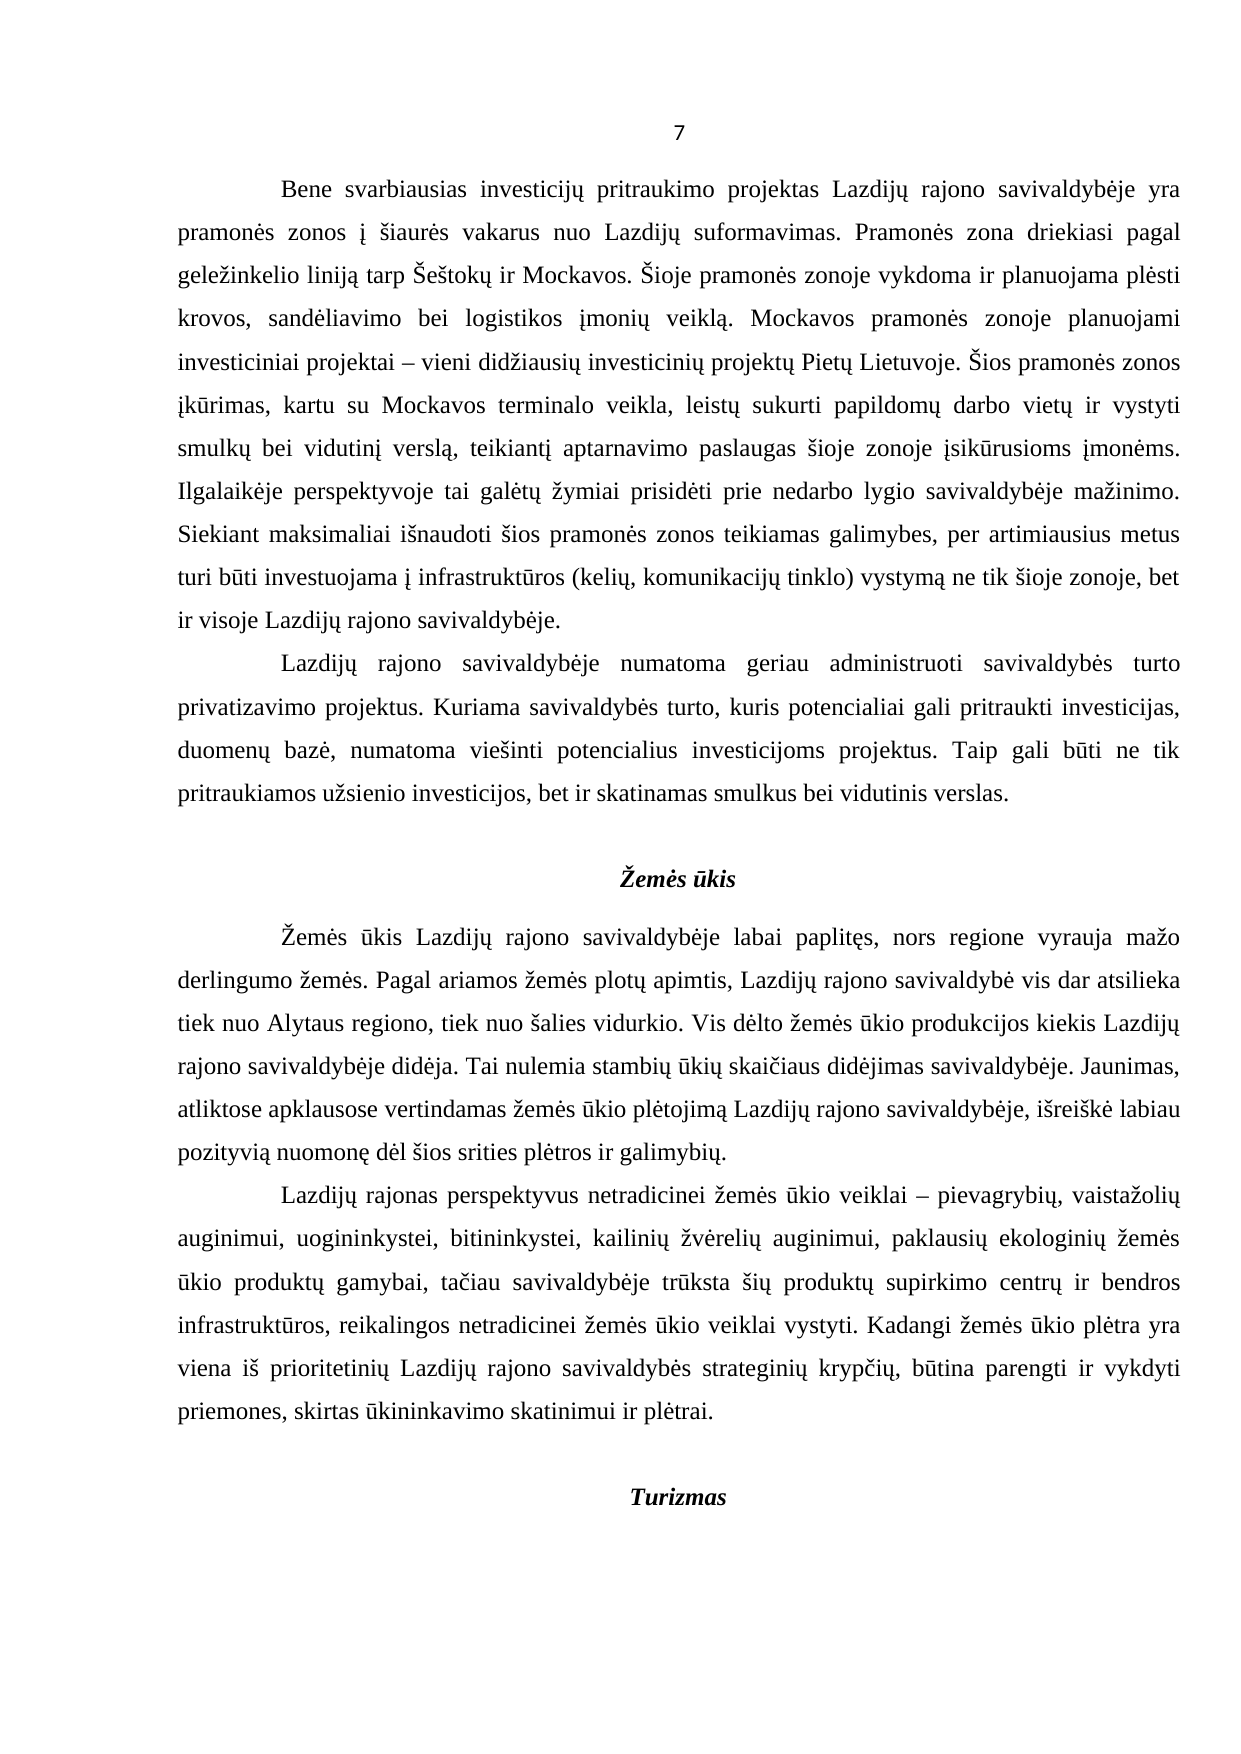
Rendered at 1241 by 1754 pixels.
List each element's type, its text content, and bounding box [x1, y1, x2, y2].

text Žemės ūkis Lazdijų rajono savivaldybėje labai paplitęs, nors regione vyrauja mažo derlingumo žemės. Pagal ariamos žemės plotų apimtis, Lazdijų rajono savivaldybė vis dar atsilieka tiek nuo Alytaus regiono, tiek nuo šalies vidurkio. Vis dėlto žemės ūkio produkcijos kiekis Lazdijų rajono savivaldybėje didėja. Tai nulemia stambių ūkių skaičiaus didėjimas savivaldybėje. Jaunimas, atliktose apklausose vertindamas žemės ūkio plėtojimą Lazdijų rajono savivaldybėje, išreiškė labiau pozityvią nuomonę dėl šios srities plėtros ir galimybių. [177, 922, 1181, 1166]
text Turizmas [177, 1482, 1181, 1511]
text Lazdijų rajono savivaldybėje numatoma geriau administruoti savivaldybės turto privatizavimo projektus. Kuriama savivaldybės turto, kuris potencialiai gali pritraukti investicijas, duomenų bazė, numatoma viešinti potencialius investicijoms projektus. Taip gali būti ne tik pritraukiamos užsienio investicijos, bet ir skatinamas smulkus bei vidutinis verslas. [177, 648, 1181, 807]
text Bene svarbiausias investicijų pritraukimo projektas Lazdijų rajono savivaldybėje yra pramonės zonos į šiaurės vakarus nuo Lazdijų suformavimas. Pramonės zona driekiasi pagal geležinkelio liniją tarp Šeštokų ir Mockavos. Šioje pramonės zonoje vykdoma ir planuojama plėsti krovos, sandėliavimo bei logistikos įmonių veiklą. Mockavos pramonės zonoje planuojami investiciniai projektai – vieni didžiausių investicinių projektų Pietų Lietuvoje. Šios pramonės zonos įkūrimas, kartu su Mockavos terminalo veikla, leistų sukurti papildomų darbo vietų ir vystyti smulkų bei vidutinį verslą, teikiantį aptarnavimo paslaugas šioje zonoje įsikūrusioms įmonėms. Ilgalaikėje perspektyvoje tai galėtų žymiai prisidėti prie nedarbo lygio savivaldybėje mažinimo. Siekiant maksimaliai išnaudoti šios pramonės zonos teikiamas galimybes, per artimiausius metus turi būti investuojama į infrastruktūros (kelių, komunikacijų tinklo) vystymą ne tik šioje zonoje, bet ir visoje Lazdijų rajono savivaldybėje. [177, 174, 1181, 634]
text Žemės ūkis [177, 864, 1181, 893]
text Lazdijų rajonas perspektyvus netradicinei žemės ūkio veiklai – pievagrybių, vaistažolių auginimui, uogininkystei, bitininkystei, kailinių žvėrelių auginimui, paklausių ekologinių žemės ūkio produktų gamybai, tačiau savivaldybėje trūksta šių produktų supirkimo centrų ir bendros infrastruktūros, reikalingos netradicinei žemės ūkio veiklai vystyti. Kadangi žemės ūkio plėtra yra viena iš prioritetinių Lazdijų rajono savivaldybės strateginių krypčių, būtina parengti ir vykdyti priemones, skirtas ūkininkavimo skatinimui ir plėtrai. [177, 1180, 1181, 1425]
